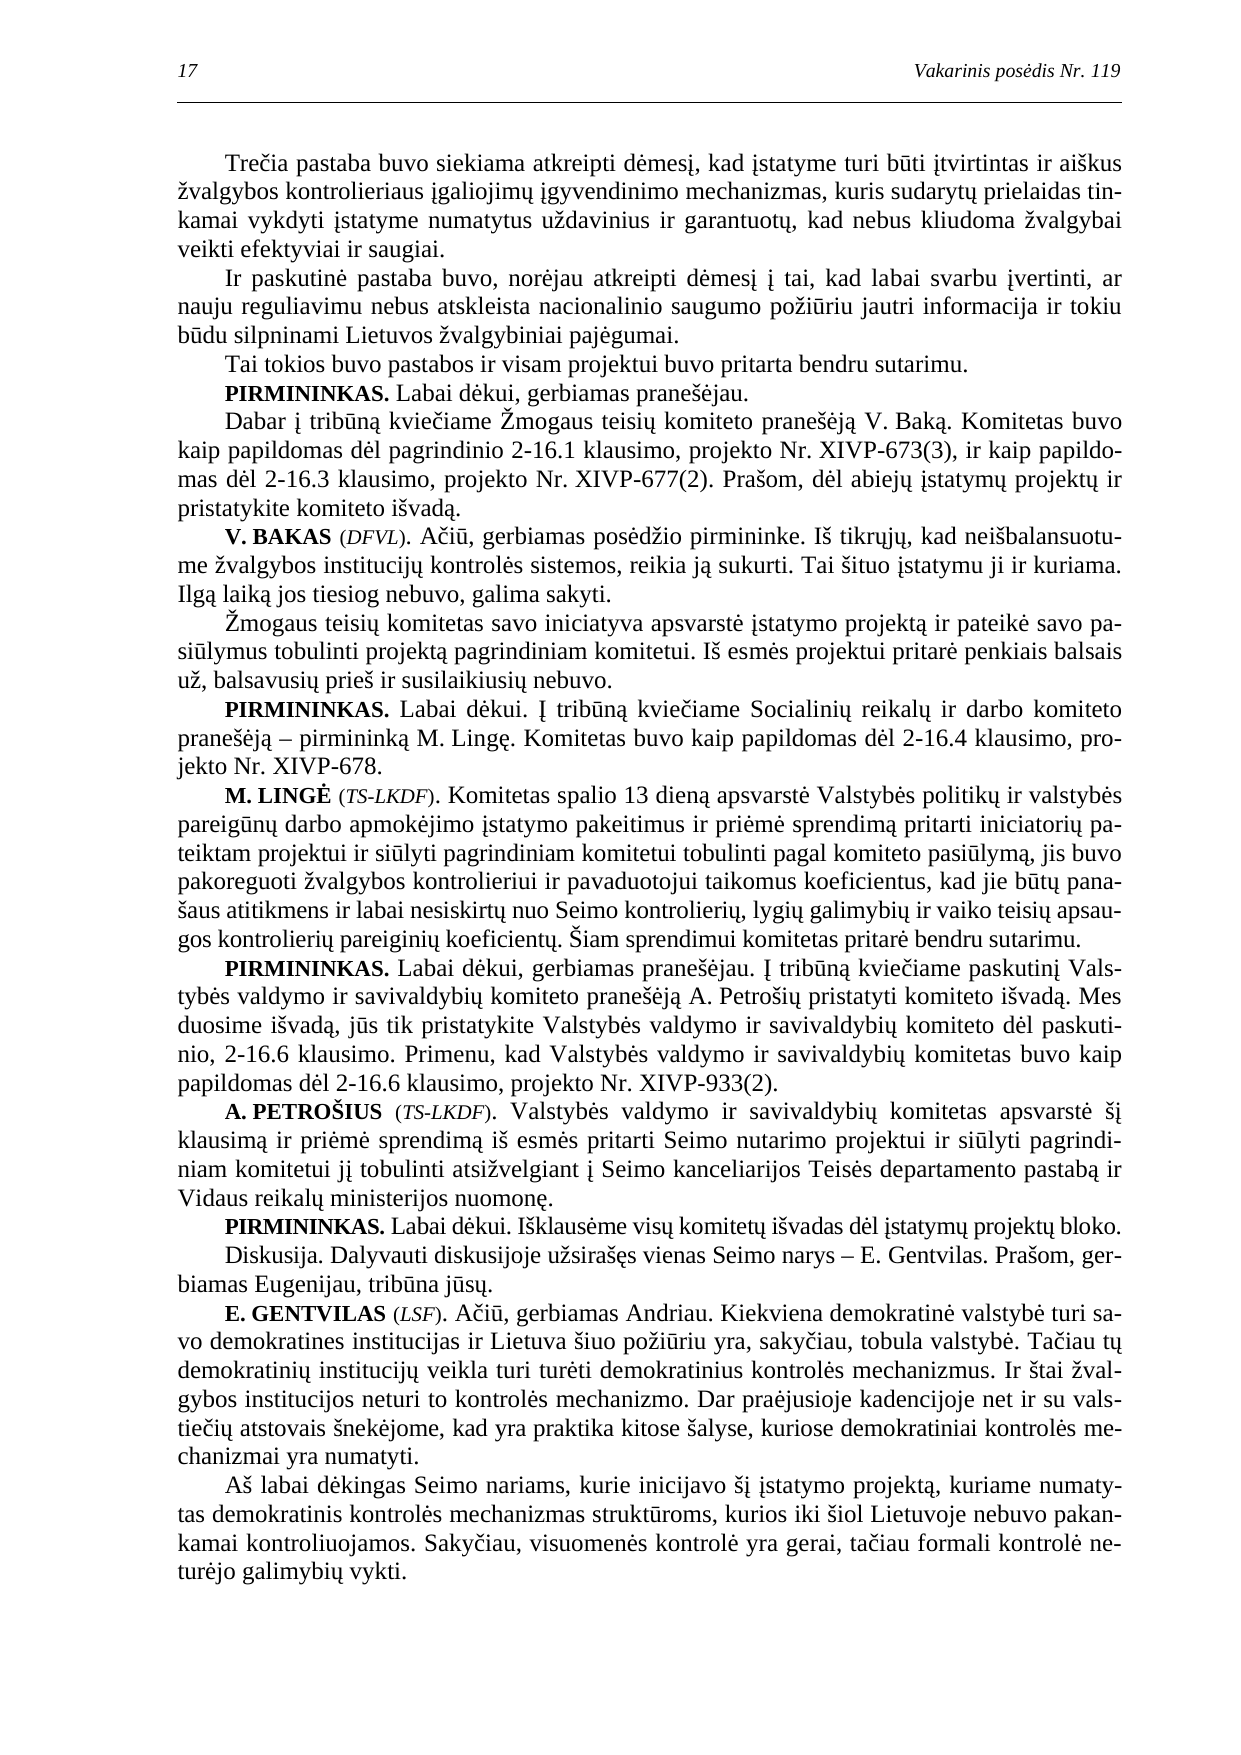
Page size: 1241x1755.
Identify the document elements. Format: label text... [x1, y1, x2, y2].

text Aš la­bai dė­kin­gas Sei­mo na­riams, ku­rie ini­ci­ja­vo šį įsta­ty­mo pro­jek­tą, ku­ria­me nu­ma­ty­tas de­mo­kra­tinis kon­tro­lės me­cha­niz­mas struk­tū­roms, ku­rios iki šiol Lie­tu­vo­je ne­bu­vo pa­kan­ka­mai kon­tro­liuo­ja­mos. Sa­ky­čiau, vi­suo­me­nės kon­tro­lė yra ge­rai, ta­čiau for­ma­li kon­tro­lė ne­tu­rė­jo ga­li­my­bių vyk­ti. [177, 1470, 1122, 1585]
text PIRMININKAS. La­bai dė­kui, ger­bia­mas pra­ne­šė­jau. Į tri­bū­ną kvie­čia­me pas­ku­ti­nį Vals­ty­bės val­dy­mo ir sa­vi­val­dy­bių ko­mi­te­to pra­ne­šė­ją A. Pet­ro­šių pri­sta­ty­ti ko­mi­te­to iš­va­dą. Mes duo­si­me iš­va­dą, jūs tik pri­sta­ty­ki­te Vals­ty­bės val­dy­mo ir sa­vi­val­dy­bių ko­mi­te­to dėl pas­ku­ti­nio, 2-16.6 klau­si­mo. Pri­me­nu, kad Vals­ty­bės val­dy­mo ir sa­vi­val­dy­bių ko­mi­te­tas bu­vo kaip pa­pil­do­mas dėl 2-16.6 klau­si­mo, pro­jek­to Nr. XIVP-933(2). [177, 953, 1122, 1096]
text Da­bar į tri­bū­ną kvie­čia­me Žmo­gaus tei­sių ko­mi­te­to pra­ne­šė­ją V. Ba­ką. Ko­mi­te­tas bu­vo kaip pa­pil­do­mas dėl pa­grin­di­nio 2-16.1 klau­si­mo, pro­jek­to Nr. XIVP-673(3), ir kaip pa­pil­do­mas dėl 2-16.3 klau­si­mo, pro­jek­to Nr. XIVP-677(2). Pra­šom, dėl abie­jų įsta­ty­mų pro­jek­tų ir pri­sta­ty­ki­te ko­mi­te­to iš­va­dą. [177, 406, 1122, 521]
text E. GENTVILAS (LSF). Ačiū, ger­bia­mas An­driau. Kiek­vie­na de­mo­kra­tinė vals­ty­bė tu­ri sa­vo de­mo­kra­tines ins­ti­tu­ci­jas ir Lie­tu­va šiuo po­žiū­riu yra, sa­ky­čiau, to­bu­la vals­ty­bė. Ta­čiau tų de­mo­kra­tinių ins­ti­tu­ci­jų veik­la tu­ri tu­rė­ti de­mo­kra­tinius kon­tro­lės me­cha­niz­mus. Ir štai žval­gy­bos ins­ti­tu­ci­jos ne­tu­ri to kon­tro­lės me­cha­niz­mo. Dar pra­ėju­sio­je ka­den­ci­jo­je net ir su vals­tie­čių at­sto­vais šne­kė­jo­me, kad yra prak­ti­ka ki­to­se ša­ly­se, ku­rio­se de­mo­kra­tiniai kon­tro­lės me­cha­niz­mai yra nu­ma­ty­ti. [177, 1298, 1122, 1470]
text Tre­čia pa­sta­ba bu­vo sie­kia­ma at­kreip­ti dė­me­sį, kad įsta­ty­me tu­ri bū­ti įtvir­tin­tas ir aiš­kus žval­gy­bos kon­tro­lie­riaus įga­lio­ji­mų įgy­ven­di­ni­mo me­cha­niz­mas, ku­ris su­da­ry­tų prie­lai­das tin­ka­mai vyk­dy­ti įsta­ty­me nu­ma­ty­tus už­da­vi­nius ir ga­ran­tuo­tų, kad ne­bus kliu­do­ma žval­gy­bai veik­ti efek­ty­viai ir sau­giai. [177, 148, 1122, 263]
text A. PETROŠIUS (TS-LKDF). Vals­ty­bės val­dy­mo ir sa­vi­val­dy­bių ko­mi­te­tas ap­svars­tė šį klau­si­mą ir pri­ėmė spren­di­mą iš es­mės pri­tar­ti Sei­mo nu­ta­ri­mo pro­jek­tui ir siū­ly­ti pa­grin­di­niam ko­mi­te­tui jį to­bu­lin­ti at­si­žvel­giant į Sei­mo kan­ce­lia­ri­jos Tei­sės de­par­ta­men­to pa­sta­bą ir Vi­daus rei­ka­lų mi­nis­te­ri­jos nuo­mo­nę. [177, 1096, 1122, 1211]
text V. BAKAS (DFVL). Ačiū, ger­bia­mas po­sė­džio pir­mi­nin­ke. Iš tik­rų­jų, kad ne­iš­ba­lan­suo­tu­me žval­gy­bos ins­ti­tu­ci­jų kon­tro­lės sis­te­mos, rei­kia ją su­kur­ti. Tai ši­tuo įsta­ty­mu ji ir ku­ria­ma. Il­gą lai­ką jos tie­siog ne­bu­vo, ga­li­ma sa­ky­ti. [177, 521, 1122, 608]
text PIRMININKAS. La­bai dė­kui. Iš­klau­sė­me vi­sų ko­mi­te­tų iš­va­das dėl įsta­ty­mų pro­jek­tų blo­ko. [177, 1211, 1122, 1240]
text Dis­ku­si­ja. Da­ly­vau­ti dis­ku­si­jo­je už­si­ra­šęs vie­nas Sei­mo na­rys – E. Gent­vi­las. Pra­šom, ger­bia­mas Eu­ge­ni­jau, tri­bū­na jū­sų. [177, 1240, 1122, 1298]
text PIRMININKAS. La­bai dė­kui. Į tri­bū­ną kvie­čia­me So­cia­li­nių rei­ka­lų ir dar­bo ko­mi­te­to pra­ne­šė­ją – pir­mi­nin­ką M. Lin­gę. Ko­mi­te­tas bu­vo kaip pa­pil­do­mas dėl 2-16.4 klau­si­mo, pro­jek­to Nr. XIVP-678. [177, 694, 1122, 780]
text Žmo­gaus tei­sių ko­mi­te­tas sa­vo ini­cia­ty­va ap­svars­tė įsta­ty­mo pro­jek­tą ir pa­tei­kė sa­vo pa­siū­ly­mus to­bu­lin­ti pro­jek­tą pa­grin­di­niam ko­mi­te­tui. Iš es­mės pro­jek­tui pri­ta­rė penkiais bal­sais už, bal­sa­vu­sių prieš ir su­si­lai­kiu­sių ne­bu­vo. [177, 608, 1122, 694]
text Ir pas­ku­ti­nė pa­sta­ba bu­vo, no­rė­jau at­kreip­ti dė­me­sį į tai, kad la­bai svar­bu įver­tin­ti, ar nau­ju re­gu­lia­vi­mu ne­bus at­skleis­ta na­cio­na­li­nio sau­gu­mo po­žiū­riu jaut­ri in­for­ma­ci­ja ir to­kiu bū­du sil­pni­na­mi Lie­tu­vos žval­gy­bi­niai pa­jė­gu­mai. [177, 263, 1122, 349]
text PIRMININKAS. La­bai dė­kui, ger­bia­mas pra­ne­šė­jau. [177, 378, 1122, 406]
text Tai to­kios bu­vo pa­sta­bos ir vi­sam pro­jek­tui bu­vo pri­tar­ta ben­dru su­ta­ri­mu. [177, 349, 1122, 378]
text M. LINGĖ (TS-LKDF). Ko­mi­te­tas spa­lio 13 die­ną ap­svars­tė Vals­ty­bės po­li­ti­kų ir vals­ty­bės pa­rei­gū­nų dar­bo ap­mo­kė­ji­mo įsta­ty­mo pa­kei­ti­mus ir pri­ėmė spren­di­mą pri­tar­ti ini­cia­to­rių pa­teik­tam pro­jek­tui ir siū­ly­ti pa­grin­di­niam ko­mi­te­tui to­bu­lin­ti pa­gal ko­mi­te­to pa­siū­ly­mą, jis bu­vo pa­ko­re­guo­ti žval­gy­bos kon­tro­lie­riui ir pa­va­duo­to­jui tai­ko­mus ko­e­fi­cien­tus, kad jie bū­tų pa­na­šaus ati­tik­mens ir la­bai ne­si­skir­tų nuo Sei­mo kon­tro­lie­rių, ly­gių ga­li­my­bių ir vai­ko tei­sių ap­sau­gos kon­tro­lie­rių pa­rei­gi­nių ko­e­fi­cien­tų. Šiam spren­di­mui ko­mi­te­tas pri­ta­rė ben­dru su­ta­ri­mu. [177, 780, 1122, 953]
